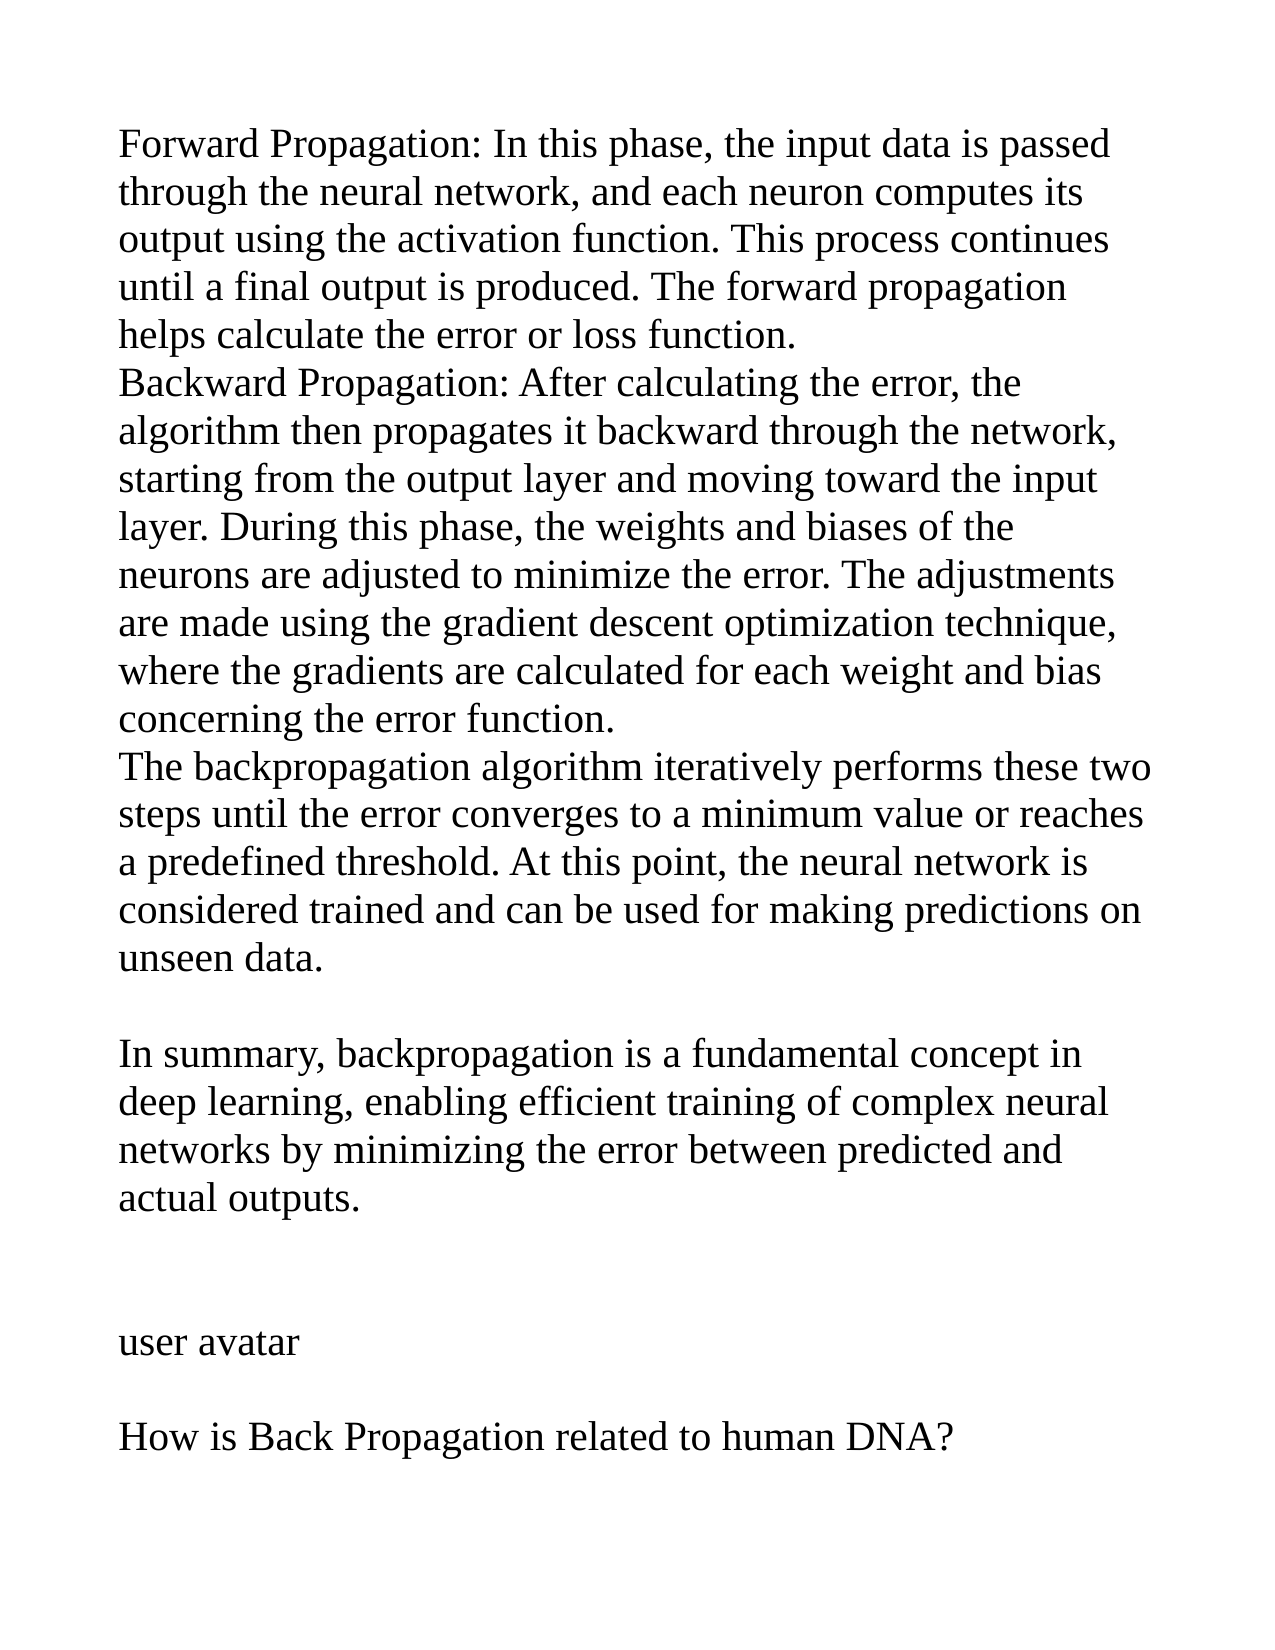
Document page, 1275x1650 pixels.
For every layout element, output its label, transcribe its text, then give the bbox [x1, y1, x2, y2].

text How is Back Propagation related to human DNA? [118, 1412, 1157, 1460]
text In summary, backpropagation is a fundamental concept in deep learning, enabling efficient training of complex neural networks by minimizing the error between predicted and actual outputs. [118, 1028, 1157, 1220]
text The backpropagation algorithm iteratively performs these two steps until the error converges to a minimum value or reaches a predefined threshold. At this point, the neural network is considered trained and can be used for making predictions on unseen data. [118, 741, 1157, 981]
text user avatar [118, 1316, 1157, 1364]
text Backward Propagation: After calculating the error, the algorithm then propagates it backward through the network, starting from the output layer and moving toward the input layer. During this phase, the weights and biases of the neurons are adjusted to minimize the error. The adjustments are made using the gradient descent optimization technique, where the gradients are calculated for each weight and bias concerning the error function. [118, 358, 1157, 741]
text Forward Propagation: In this phase, the input data is passed through the neural network, and each neuron computes its output using the activation function. This process continues until a final output is produced. The forward propagation helps calculate the error or loss function. [118, 118, 1157, 358]
